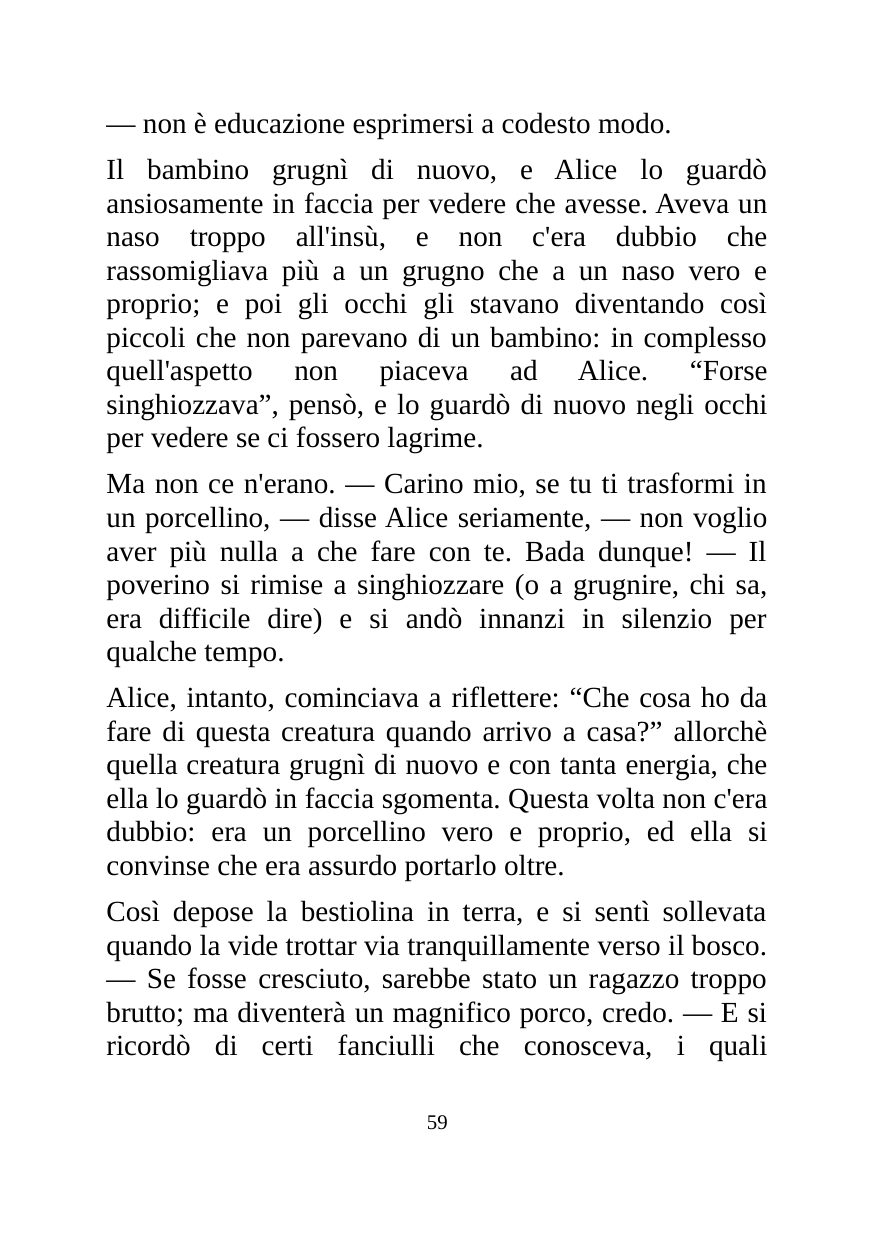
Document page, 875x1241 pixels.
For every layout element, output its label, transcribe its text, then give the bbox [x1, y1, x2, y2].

text — non è educazione esprimersi a codesto modo. [106, 106, 768, 140]
text Alice, intanto, cominciava a riflettere: “Che cosa ho da fare di questa creatura quando arrivo a casa?” allorchè quella creatura grugnì di nuovo e con tanta energia, che ella lo guardò in faccia sgomenta. Questa volta non c'era dubbio: era un porcellino vero e proprio, ed ella si convinse che era assurdo portarlo oltre. [106, 680, 768, 882]
text Il bambino grugnì di nuovo, e Alice lo guardò ansiosamente in faccia per vedere che avesse. Aveva un naso troppo all'insù, e non c'era dubbio che rassomigliava più a un grugno che a un naso vero e proprio; e poi gli occhi gli stavano diventando così piccoli che non parevano di un bambino: in complesso quell'aspetto non piaceva ad Alice. “Forse singhiozzava”, pensò, e lo guardò di nuovo negli occhi per vedere se ci fossero lagrime. [106, 152, 768, 454]
text Così depose la bestiolina in terra, e si sentì sollevata quando la vide trottar via tranquillamente verso il bosco. — Se fosse cresciuto, sarebbe stato un ragazzo troppo brutto; ma diventerà un magnifico porco, credo. — E si ricordò di certi fanciulli che conosceva, i quali [106, 894, 768, 1062]
text Ma non ce n'erano. — Carino mio, se tu ti trasformi in un porcellino, — disse Alice seriamente, — non voglio aver più nulla a che fare con te. Bada dunque! — Il poverino si rimise a singhiozzare (o a grugnire, chi sa, era difficile dire) e si andò innanzi in silenzio per qualche tempo. [106, 467, 768, 668]
